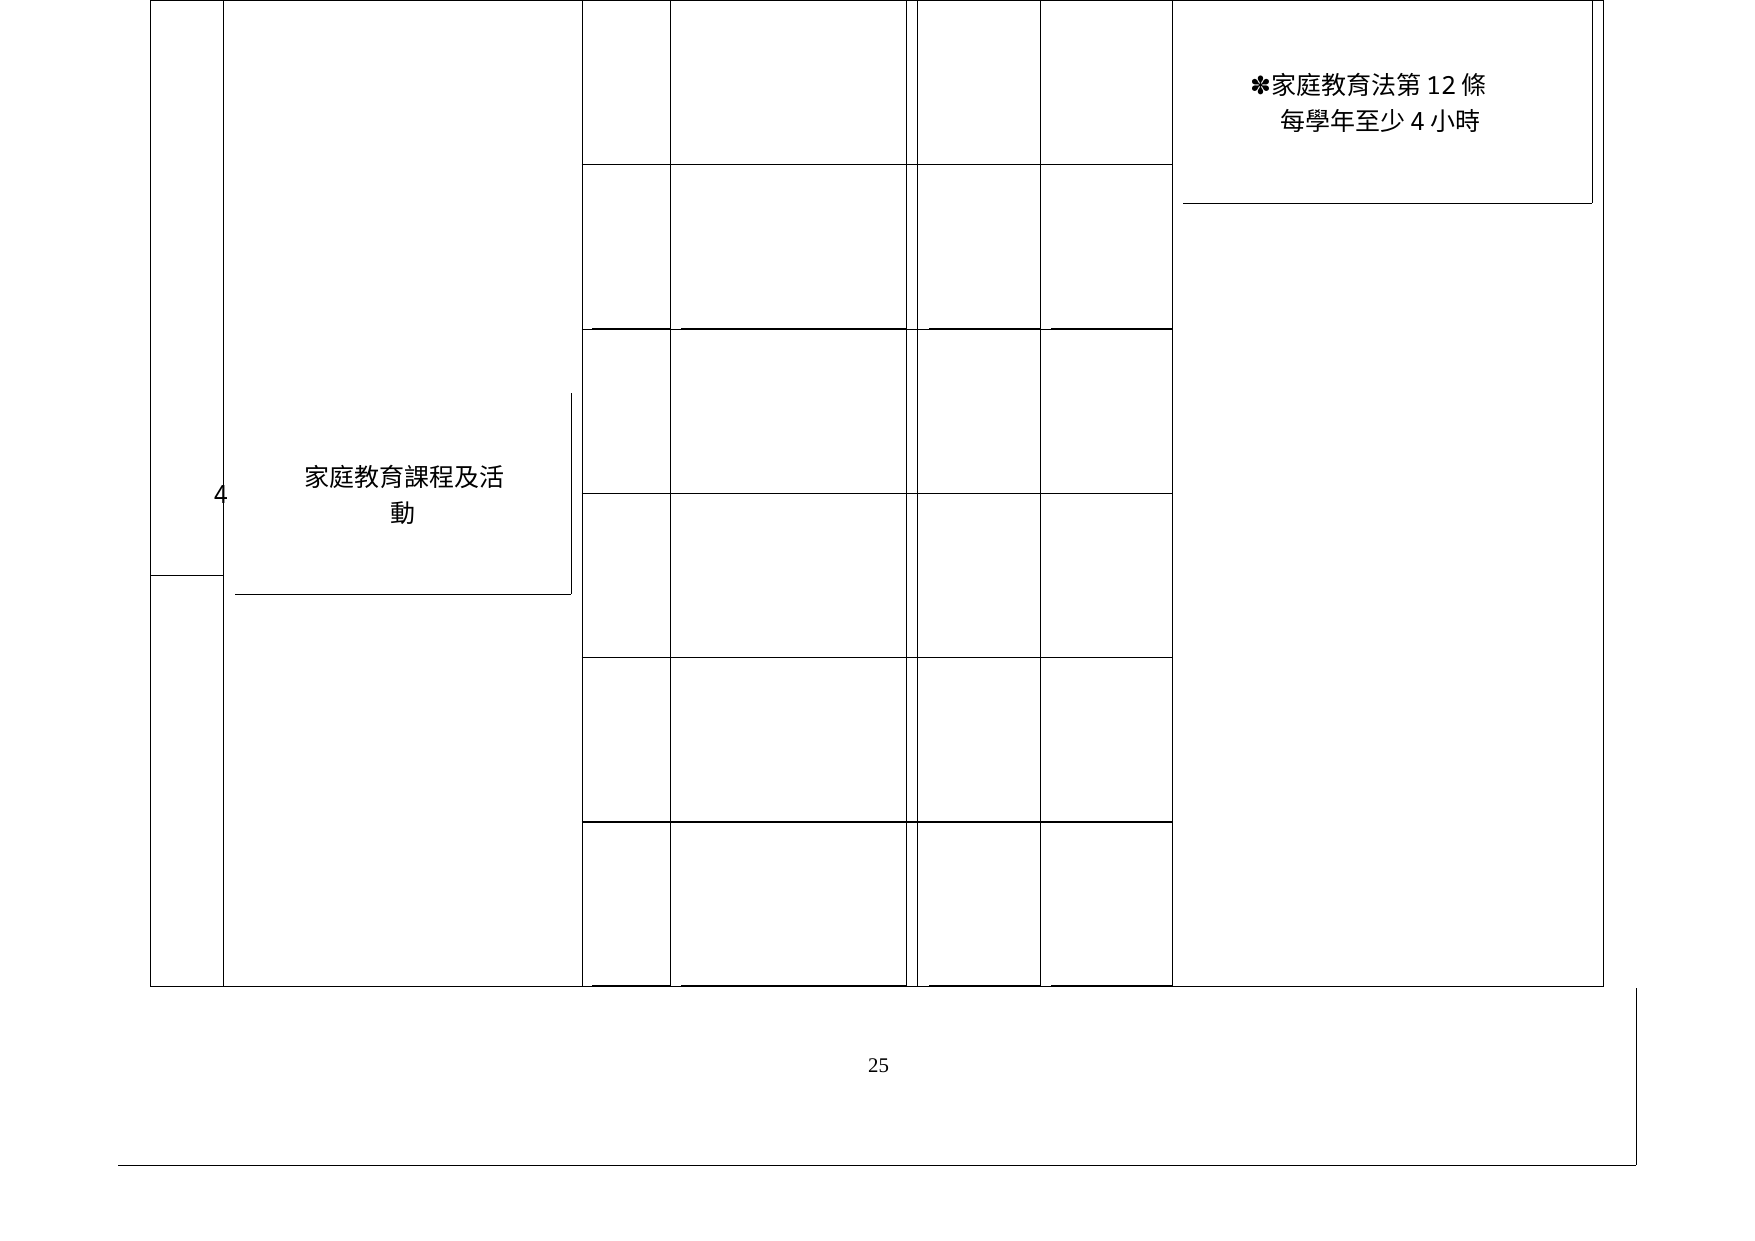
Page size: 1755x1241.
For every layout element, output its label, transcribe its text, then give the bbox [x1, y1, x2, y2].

table_cell 家庭教育課程及活動 [224, 1, 582, 986]
table_cell [583, 823, 670, 986]
table_cell [671, 165, 906, 328]
table_cell [583, 330, 670, 493]
table_cell [907, 1, 917, 164]
table_cell [671, 823, 906, 986]
table_cell [671, 658, 906, 821]
table_cell [583, 165, 670, 328]
table_cell [1041, 658, 1172, 821]
table_cell [671, 1, 906, 164]
table_cell [907, 494, 917, 657]
table_cell [671, 330, 906, 493]
table_cell 4 [217, 489, 222, 497]
table_cell [918, 494, 1040, 657]
table_cell [918, 330, 1040, 493]
table_cell [907, 823, 917, 986]
table_cell 4 [151, 576, 223, 986]
table_cell [1041, 165, 1172, 328]
table_cell [1041, 1, 1172, 164]
table_cell [918, 823, 1040, 986]
table_cell [918, 165, 1040, 328]
table_cell [671, 494, 906, 657]
table_cell [583, 658, 670, 821]
table_cell [907, 330, 917, 493]
table_cell [1041, 494, 1172, 657]
table_cell [918, 658, 1040, 821]
table_cell [583, 1, 670, 164]
table_cell ✽家庭教育法第12條 每學年至少4小時 [1173, 1, 1603, 986]
table_cell [907, 658, 917, 821]
table_cell 4 [151, 1, 223, 575]
table_cell [1041, 823, 1172, 986]
table_cell [907, 165, 917, 328]
table_cell [1041, 330, 1172, 493]
table_cell [918, 1, 1040, 164]
table_cell [583, 494, 670, 657]
